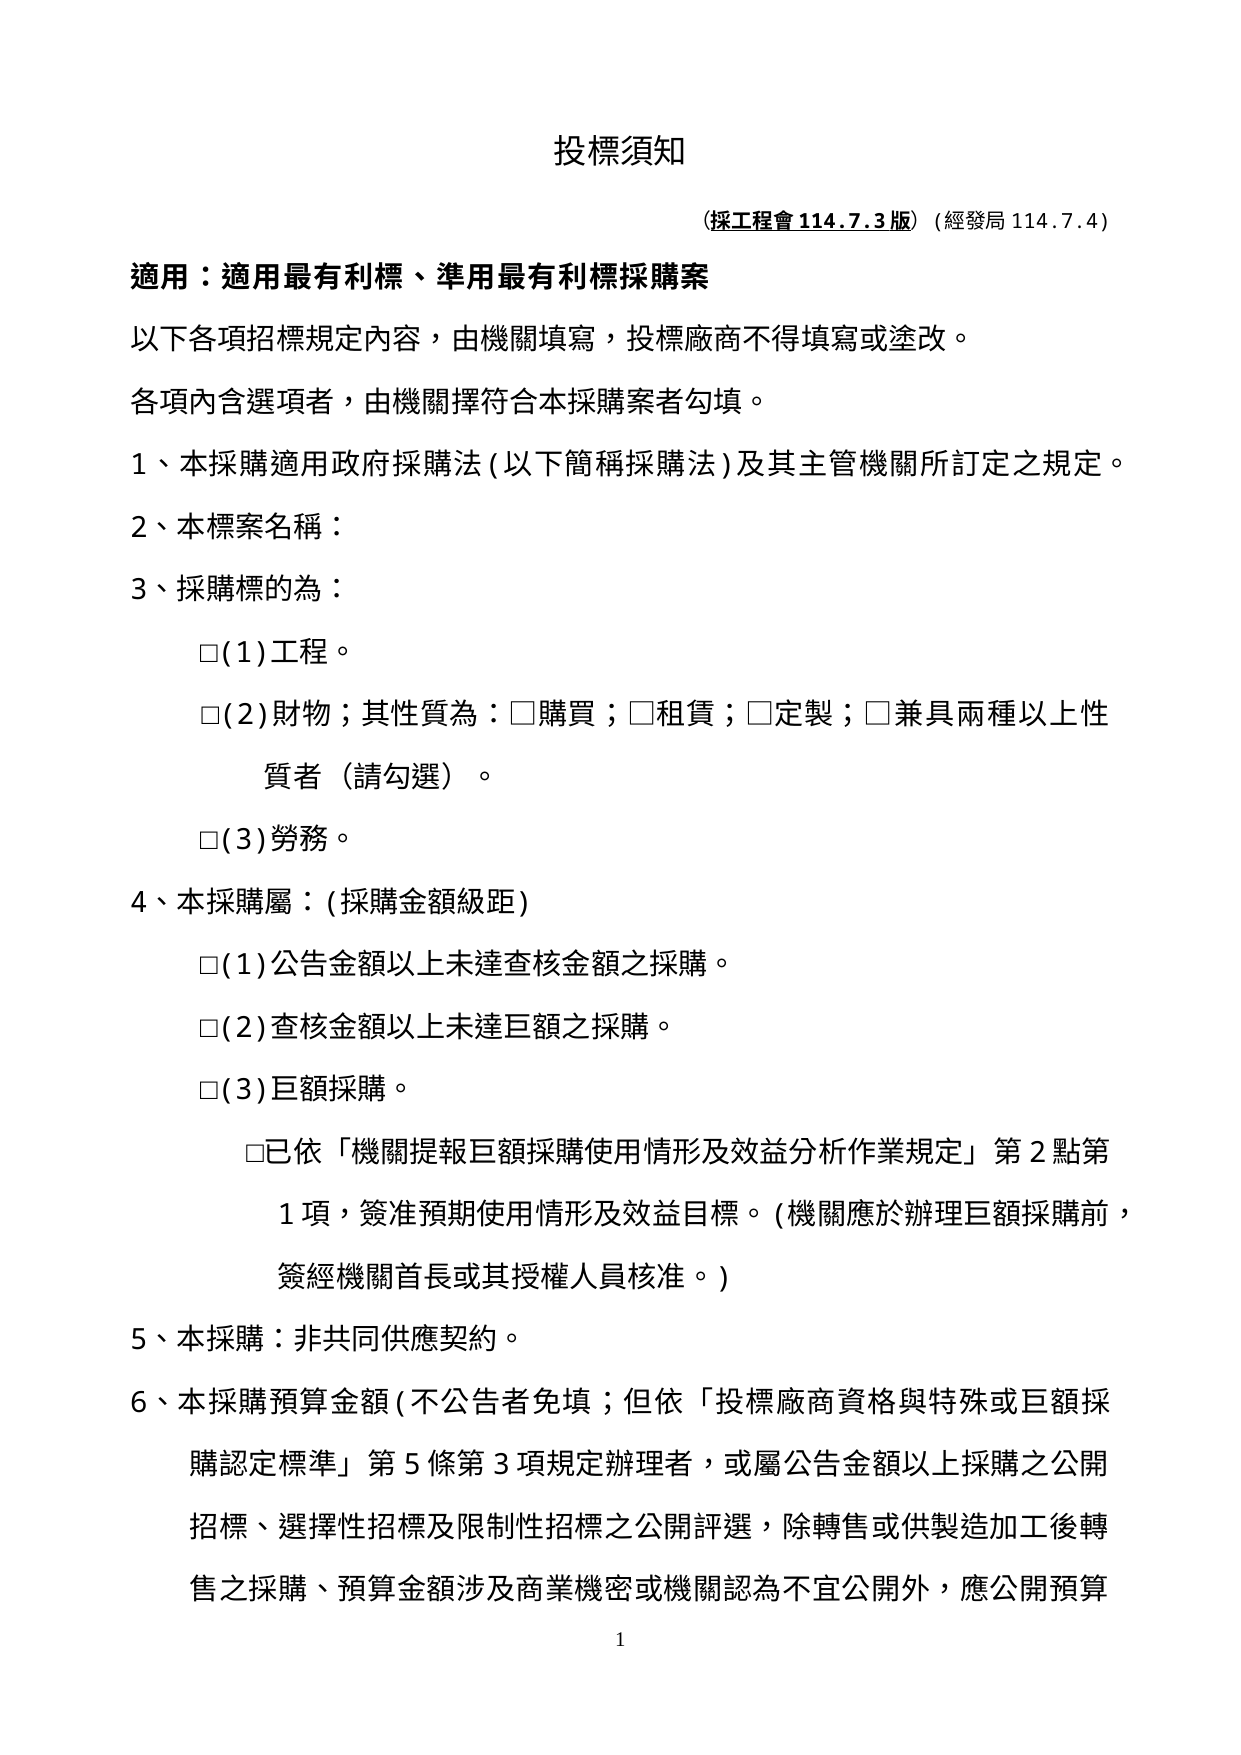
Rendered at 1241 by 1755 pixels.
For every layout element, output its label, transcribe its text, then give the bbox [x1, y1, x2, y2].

text □(1)公告金額以上未達查核金額之採購。 [130, 920, 1110, 983]
text □已依「機關提報巨額採購使用情形及效益分析作業規定」第2點第1項，簽准預期使用情形及效益目標。(機關應於辦理巨額採購前，簽經機關首長或其授權人員核准。) [246, 1108, 1110, 1295]
text 適用：適用最有利標、準用最有利標採購案 [130, 233, 1110, 295]
list 本採購：非共同供應契約。 [130, 1295, 1110, 1358]
text （採工程會114.7.3版）(經發局114.7.4) [130, 170, 1110, 233]
list 採購標的為： [130, 545, 1110, 608]
list 本採購屬：(採購金額級距) [130, 858, 1110, 920]
text 各項內含選項者，由機關擇符合本採購案者勾填。 [130, 358, 1110, 420]
text 投標須知 [130, 108, 1110, 170]
text □(3)勞務。 [130, 795, 1110, 858]
text □(3)巨額採購。 [130, 1045, 1110, 1108]
text □(2)財物；其性質為：□購買；□租賃；□定製；□兼具兩種以上性質者（請勾選）。 [130, 670, 1110, 795]
text □(2)查核金額以上未達巨額之採購。 [130, 983, 1110, 1045]
list 本標案名稱： [130, 483, 1110, 545]
list 本採購預算金額(不公告者免填；但依「投標廠商資格與特殊或巨額採購認定標準」第5條第3項規定辦理者，或屬公告金額以上採購之公開招標、選擇性招標及限制性招標之公開評選，除轉售或供製造加工後轉售之採購、預算金額涉及商業機密或機關認為不宜公開外，應公開預算 [130, 1358, 1110, 1608]
text 以下各項招標規定內容，由機關填寫，投標廠商不得填寫或塗改。 [130, 295, 1110, 358]
text □(1)工程。 [130, 608, 1110, 670]
list 本採購適用政府採購法(以下簡稱採購法)及其主管機關所訂定之規定。 [130, 420, 1110, 483]
